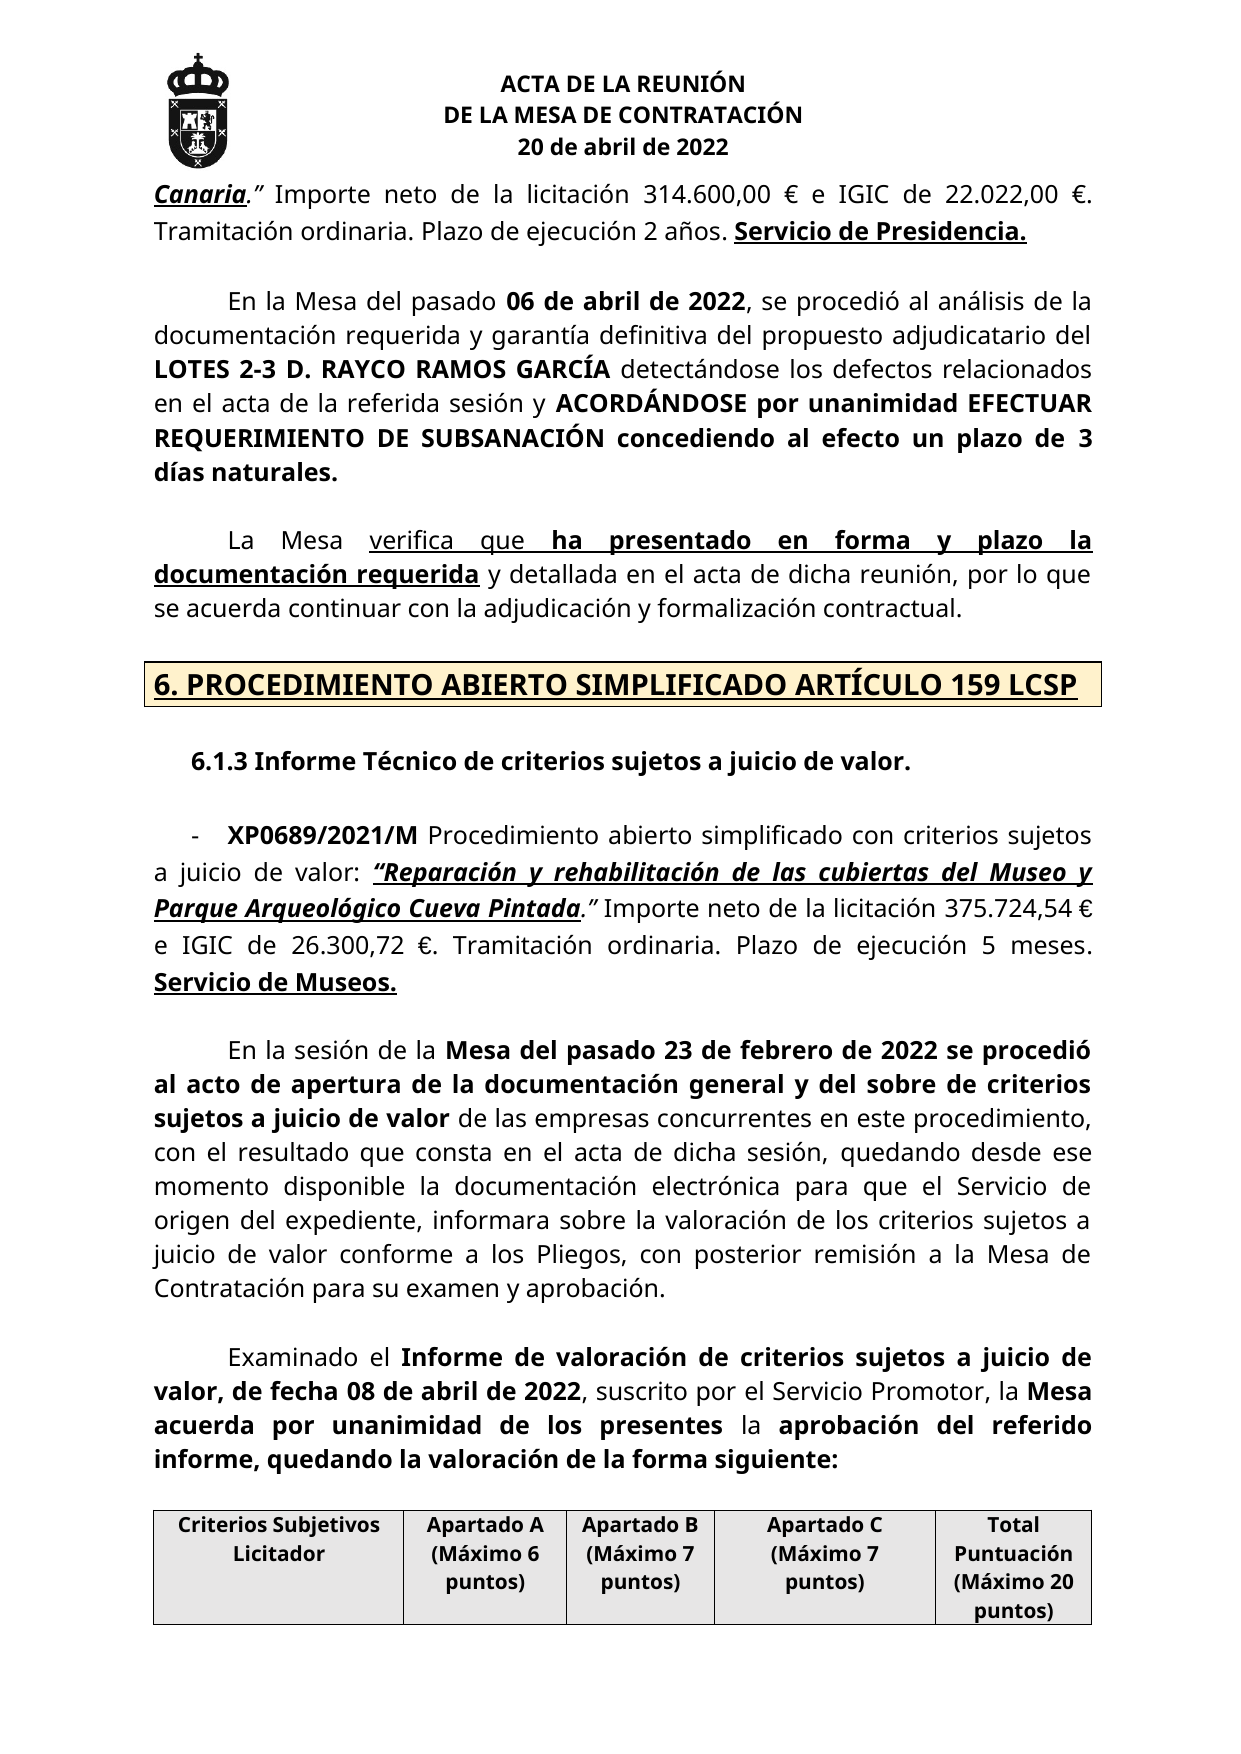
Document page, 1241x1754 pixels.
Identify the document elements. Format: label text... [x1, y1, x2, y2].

text Examinado el Informe de valoración de criterios sujetos a juicio de valor, de fecha 08 de abril de 2022, suscrito por el Servicio Promotor, la Mesa acuerda por unanimidad de los presentes la aprobación del referido informe, quedando la valoración de la forma siguiente: [153, 1339, 1093, 1476]
text En la Mesa del pasado 06 de abril de 2022, se procedió al análisis de la documentación requerida y garantía definitiva del propuesto adjudicatario del LOTES 2-3 D. RAYCO RAMOS GARCÍA detectándose los defectos relacionados en el acta de la referida sesión y ACORDÁNDOSE por unanimidad EFECTUAR REQUERIMIENTO DE SUBSANACIÓN concediendo al efecto un plazo de 3 días naturales. [153, 284, 1093, 488]
table_header Apartado C (Máximo 7 puntos) [715, 1511, 935, 1624]
list Canaria.” Importe neto de la licitación 314.600,00 € e IGIC de 22.022,00 €. Tramitación ordinaria. Plazo de ejecución 2 años. Servicio de Presidencia. [153, 176, 1093, 247]
text En la sesión de la Mesa del pasado 23 de febrero de 2022 se procedió al acto de apertura de la documentación general y del sobre de criterios sujetos a juicio de valor de las empresas concurrentes en este procedimiento, con el resultado que consta en el acta de dicha sesión, quedando desde ese momento disponible la documentación electrónica para que el Servicio de origen del expediente, informara sobre la valoración de los criterios sujetos a juicio de valor conforme a los Pliegos, con posterior remisión a la Mesa de Contratación para su examen y aprobación. [153, 1033, 1093, 1305]
table_header Apartado A (Máximo 6 puntos) [404, 1511, 566, 1624]
table_header Total Puntuación (Máximo 20 puntos) [936, 1511, 1091, 1624]
text La Mesa verifica que ha presentado en forma y plazo la documentación requerida y detallada en el acta de dicha reunión, por lo que se acuerda continuar con la adjudicación y formalización contractual. [153, 522, 1093, 624]
table_header Criterios Subjetivos Licitador [154, 1511, 403, 1624]
text 6.1.3 Informe Técnico de criterios sujetos a juicio de valor. [191, 744, 1093, 778]
picture [164, 50, 231, 171]
list XP0689/2021/M Procedimiento abierto simplificado con criterios sujetos a juicio de valor: “Reparación y rehabilitación de las cubiertas del Museo y Parque Arqueológico Cueva Pintada.” Importe neto de la licitación 375.724,54 € e IGIC de 26.300,72 €. Tramitación ordinaria. Plazo de ejecución 5 meses. Servicio de Museos. [153, 818, 1093, 999]
text 6. PROCEDIMIENTO ABIERTO SIMPLIFICADO ARTÍCULO 159 LCSP [145, 663, 1101, 706]
table_header Apartado B (Máximo 7 puntos) [567, 1511, 714, 1624]
